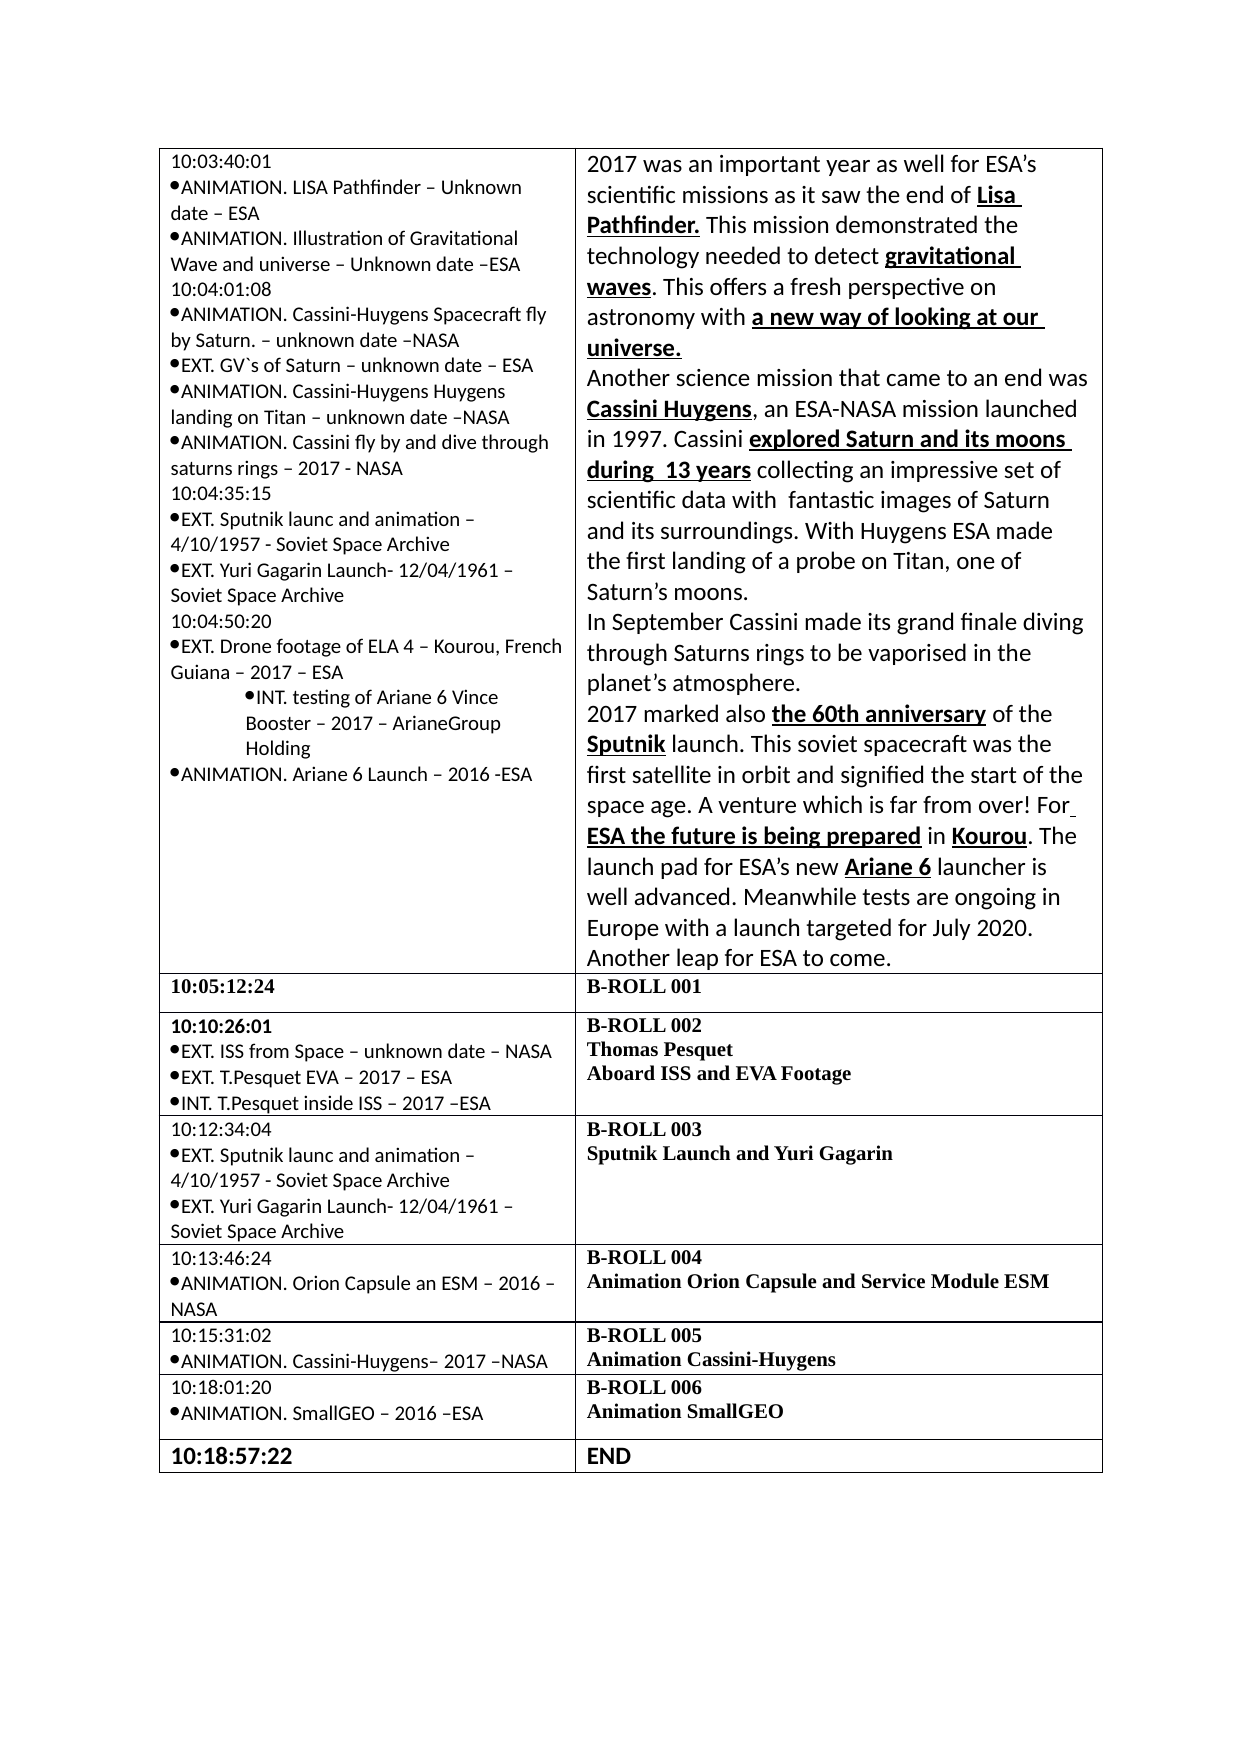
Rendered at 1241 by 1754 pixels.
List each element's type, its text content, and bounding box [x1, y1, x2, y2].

table_cell B-ROLL 006 Animation SmallGEO [576, 1375, 1102, 1439]
table_cell 10:10:26:01 EXT. ISS from Space – unknown date – NASA EXT. T.Pesquet EVA – 2017 – ESA INT. T.Pesquet inside ISS – 2017 –ESA [160, 1013, 575, 1115]
table_cell B-ROLL 003 Sputnik Launch and Yuri Gagarin [576, 1116, 1102, 1244]
table_cell 10:13:46:24 ANIMATION. Orion Capsule an ESM – 2016 – NASA [160, 1245, 575, 1321]
table_cell B-ROLL 001 [576, 974, 1102, 1012]
table_cell END [576, 1440, 1102, 1472]
table_cell B-ROLL 005 Animation Cassini-Huygens [576, 1323, 1102, 1373]
table_cell 10:05:12:24 [160, 974, 575, 1012]
table_cell 2017 was an important year as well for ESA’s scientific missions as it saw the end of Lisa Pathfinder. This mission demonstrated the technology needed to detect gravitational waves. This offers a fresh perspective on astronomy with a new way of looking at our universe. Another science mission that came to an end was Cassini Huygens, an ESA-NASA mission launched in 1997. Cassini explored Saturn and its moons during 13 years collecting an impressive set of scientific data with fantastic images of Saturn and its surroundings. With Huygens ESA made the first landing of a probe on Titan, one of Saturn’s moons. In September Cassini made its grand finale diving through Saturns rings to be vaporised in the planet’s atmosphere. 2017 marked also the 60th anniversary of the Sputnik launch. This soviet spacecraft was the first satellite in orbit and signified the start of the space age. A venture which is far from over! For ESA the future is being prepared in Kourou. The launch pad for ESA’s new Ariane 6 launcher is well advanced. Meanwhile tests are ongoing in Europe with a launch targeted for July 2020. Another leap for ESA to come. [576, 149, 1102, 973]
table_cell 10:18:01:20 ANIMATION. SmallGEO – 2016 –ESA [160, 1375, 575, 1439]
table_cell 10:18:57:22 [160, 1440, 575, 1472]
table_cell 10:12:34:04 EXT. Sputnik launc and animation – 4/10/1957 - Soviet Space Archive EXT. Yuri Gagarin Launch- 12/04/1961 – Soviet Space Archive [160, 1116, 575, 1244]
table_cell 10:03:40:01 ANIMATION. LISA Pathfinder – Unknown date – ESA ANIMATION. Illustration of Gravitational Wave and universe – Unknown date –ESA 10:04:01:08 ANIMATION. Cassini-Huygens Spacecraft fly by Saturn. – unknown date –NASA EXT. GV`s of Saturn – unknown date – ESA ANIMATION. Cassini-Huygens Huygens landing on Titan – unknown date –NASA ANIMATION. Cassini fly by and dive through saturns rings – 2017 - NASA 10:04:35:15 EXT. Sputnik launc and animation – 4/10/1957 - Soviet Space Archive EXT. Yuri Gagarin Launch- 12/04/1961 – Soviet Space Archive 10:04:50:20 EXT. Drone footage of ELA 4 – Kourou, French Guiana – 2017 – ESA INT. testing of Ariane 6 Vince Booster – 2017 – ArianeGroup Holding ANIMATION. Ariane 6 Launch – 2016 -ESA [160, 149, 575, 973]
table_cell B-ROLL 004 Animation Orion Capsule and Service Module ESM [576, 1245, 1102, 1321]
table_cell B-ROLL 002 Thomas Pesquet Aboard ISS and EVA Footage [576, 1013, 1102, 1115]
table_cell 10:15:31:02 ANIMATION. Cassini-Huygens– 2017 –NASA [160, 1323, 575, 1373]
